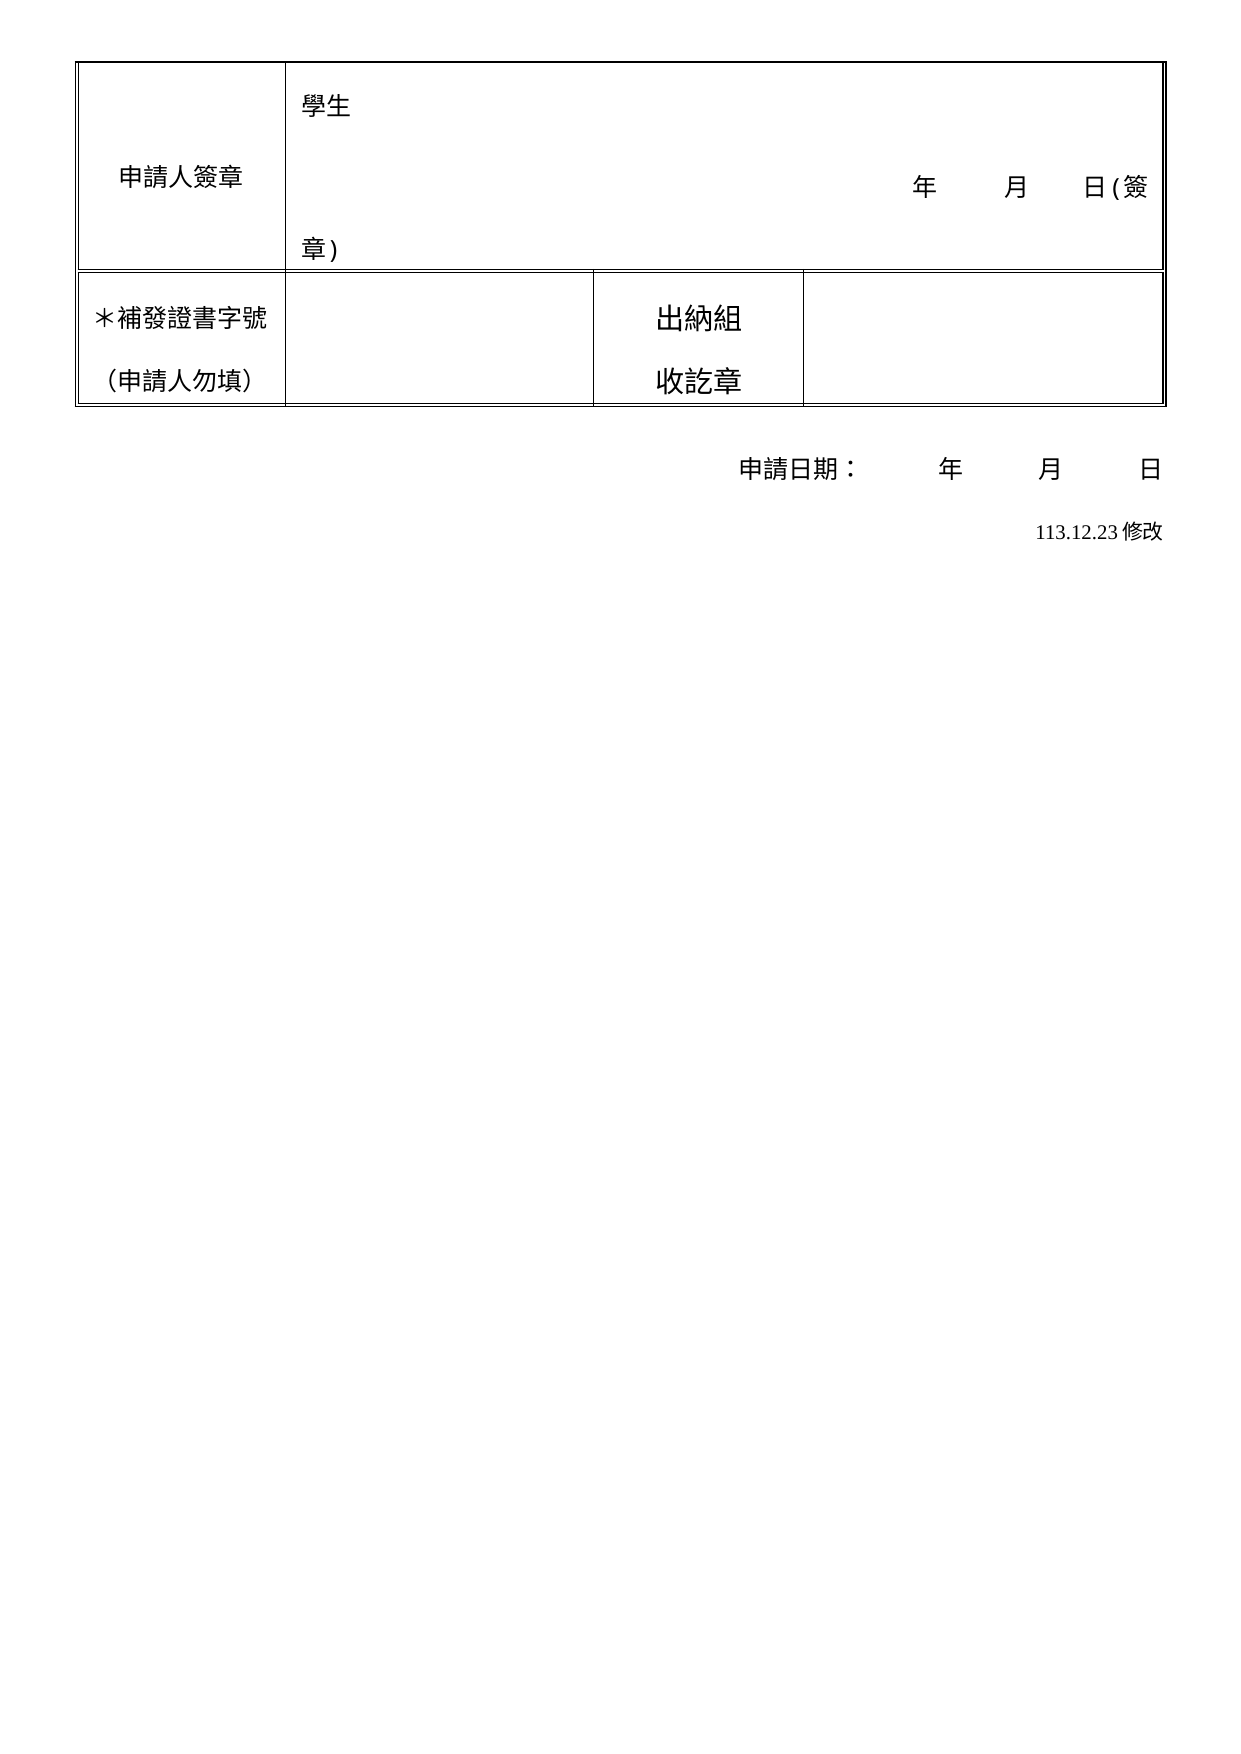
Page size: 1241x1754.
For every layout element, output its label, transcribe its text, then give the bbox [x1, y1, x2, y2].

table_cell ＊補發證書字號 （申請人勿填） [79, 273, 285, 402]
table_cell 出納組 收訖章 [594, 273, 803, 402]
text 申請日期： 年 月 日 [77, 426, 1163, 488]
table_cell [286, 273, 593, 402]
table_cell 申請人簽章 [79, 63, 285, 269]
table_cell 學生 年 月 日(簽章) [286, 63, 1162, 269]
table_cell [804, 273, 1162, 402]
text 113.12.23修改 [77, 488, 1163, 551]
